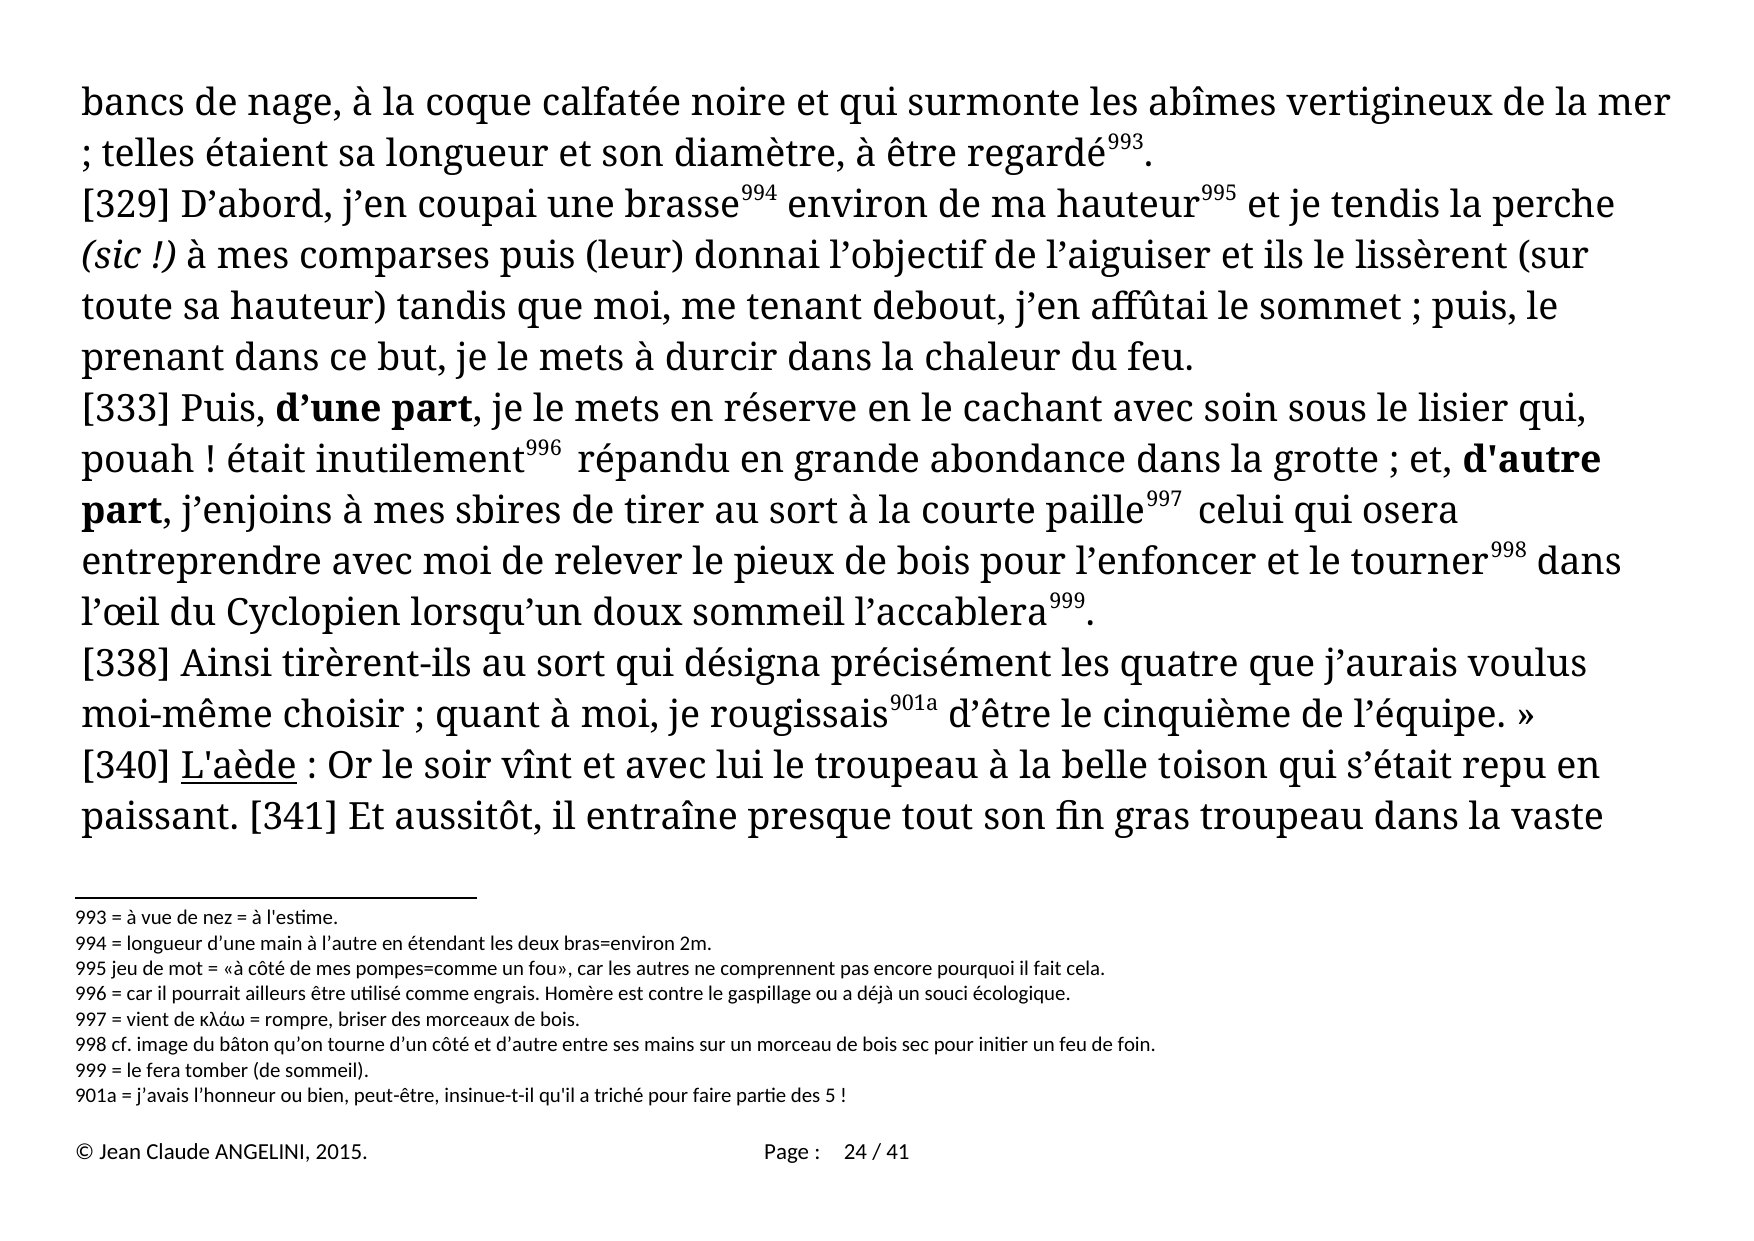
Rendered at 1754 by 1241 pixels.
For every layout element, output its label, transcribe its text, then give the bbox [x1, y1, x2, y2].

text = le fera tomber (de sommeil). [75, 1057, 1679, 1082]
text bancs de nage, à la coque calfatée noire et qui surmonte les abîmes vertigineux de la mer ; telles étaient sa longueur et son diamètre, à être regardé. [81, 75, 1673, 177]
text [338] Ainsi tirèrent-ils au sort qui désigna précisément les quatre que j’aurais voulus moi-même choisir ; quant à moi, je rougissais d’être le cinquième de l’équipe. » [81, 636, 1673, 738]
text cf. image du bâton qu’on tourne d’un côté et d’autre entre ses mains sur un morceau de bois sec pour initier un feu de foin. [75, 1031, 1679, 1057]
text = j’avais l’honneur ou bien, peut-être, insinue-t-il qu'il a triché pour faire partie des 5 ! [75, 1082, 1679, 1108]
text [329] D’abord, j’en coupai une brasse environ de ma hauteur et je tendis la perche (sic !) à mes comparses puis (leur) donnai l’objectif de l’aiguiser et ils le lissèrent (sur toute sa hauteur) tandis que moi, me tenant debout, j’en affûtai le sommet ; puis, le prenant dans ce but, je le mets à durcir dans la chaleur du feu. [81, 177, 1673, 381]
text [340] L'aède : Or le soir vînt et avec lui le troupeau à la belle toison qui s’était repu en paissant. [341] Et aussitôt, il entraîne presque tout son fin gras troupeau dans la vaste [81, 738, 1673, 841]
text = vient de κλάω = rompre, briser des morceaux de bois. [75, 1006, 1679, 1031]
text = longueur d’une main à l’autre en étendant les deux bras=environ 2m. [75, 930, 1679, 955]
text jeu de mot = «à côté de mes pompes=comme un fou», car les autres ne comprennent pas encore pourquoi il fait cela. [75, 955, 1679, 981]
text = à vue de nez = à l'estime. [75, 904, 1679, 930]
text = car il pourrait ailleurs être utilisé comme engrais. Homère est contre le gaspillage ou a déjà un souci écologique. [75, 981, 1679, 1006]
text [333] Puis, d’une part, je le mets en réserve en le cachant avec soin sous le lisier qui, pouah ! était inutilement répandu en grande abondance dans la grotte ; et, d'autre part, j’enjoins à mes sbires de tirer au sort à la courte paille celui qui osera entreprendre avec moi de relever le pieux de bois pour l’enfoncer et le tourner dans l’œil du Cyclopien lorsqu’un doux sommeil l’accablera. [81, 381, 1673, 636]
